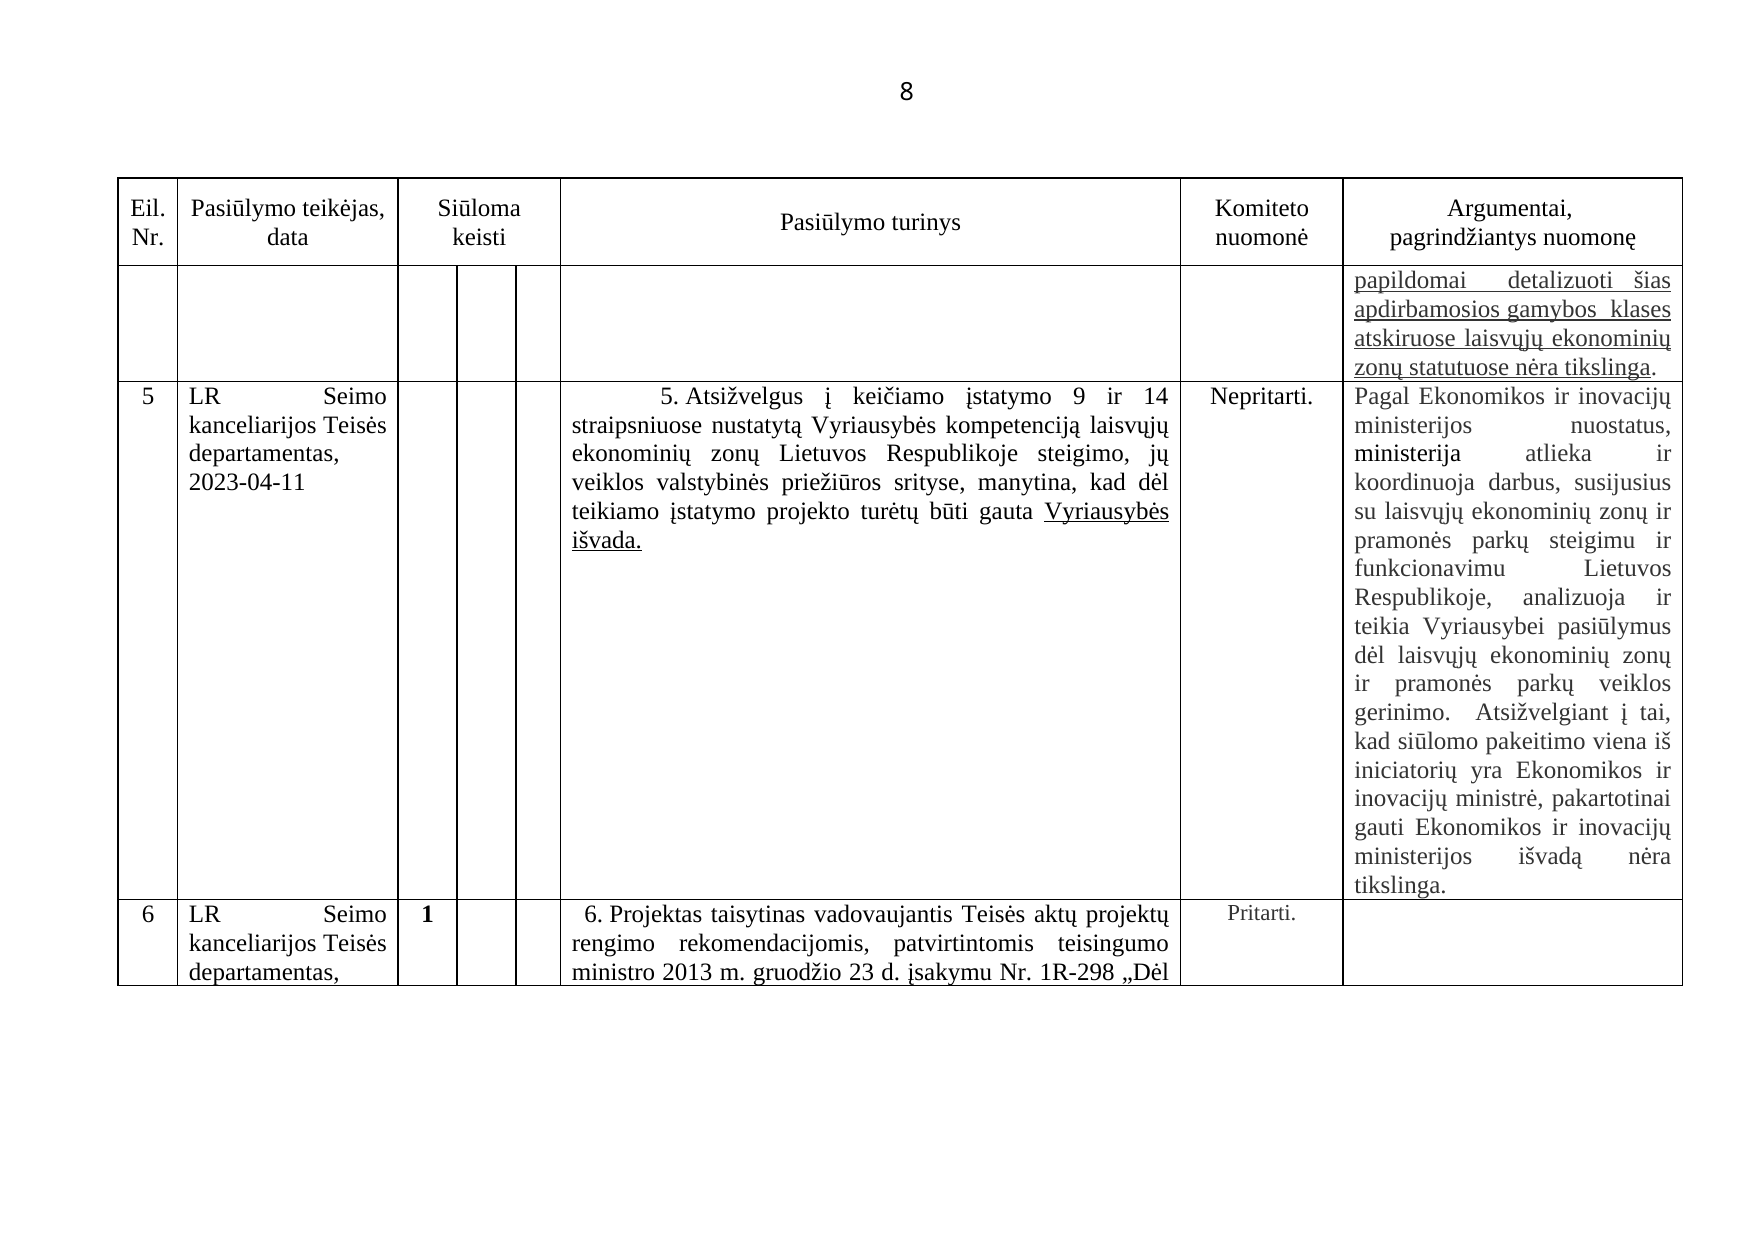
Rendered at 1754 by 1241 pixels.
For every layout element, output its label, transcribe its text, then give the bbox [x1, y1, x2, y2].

table_cell [517, 266, 560, 381]
table_cell [399, 382, 456, 898]
table_cell [458, 382, 515, 898]
table_cell LR Seimo kanceliarijos Teisės departamentas, 2023-04-11 [178, 382, 397, 898]
table_cell [561, 266, 1180, 381]
table_header Komiteto nuomonė [1181, 179, 1342, 265]
table_cell 6 [119, 900, 177, 985]
table_cell [517, 382, 560, 898]
table_cell [399, 266, 456, 381]
table_header Pasiūlymo teikėjas, data [178, 179, 397, 265]
table_header Argumentai, pagrindžiantys nuomonę [1344, 179, 1682, 265]
table_cell 5 [119, 382, 177, 898]
table_cell [1344, 900, 1682, 985]
table_cell [458, 900, 515, 985]
table_header Pasiūlymo turinys [561, 179, 1180, 265]
table_header Eil. Nr. [119, 179, 177, 265]
table_cell [458, 266, 515, 381]
table_cell LR Seimo kanceliarijos Teisės departamentas, [178, 900, 397, 985]
table_cell [178, 266, 397, 381]
table_cell Nepritarti. [1181, 382, 1342, 898]
table_cell 1 [399, 900, 456, 985]
table_cell [119, 266, 177, 381]
table_cell [517, 900, 560, 985]
table_cell 6. Projektas taisytinas vadovaujantis Teisės aktų projektų rengimo rekomendacijomis, patvirtintomis teisingumo ministro 2013 m. gruodžio 23 d. įsakymu Nr. 1R-298 „Dėl [561, 900, 1180, 985]
table_cell 5. Atsižvelgus į keičiamo įstatymo 9 ir 14 straipsniuose nustatytą Vyriausybės kompetenciją laisvųjų ekonominių zonų Lietuvos Respublikoje steigimo, jų veiklos valstybinės priežiūros srityse, manytina, kad dėl teikiamo įstatymo projekto turėtų būti gauta Vyriausybės išvada. [561, 382, 1180, 898]
table_header Siūloma keisti [399, 179, 560, 265]
table_cell Pritarti. [1181, 900, 1342, 985]
table_cell [1181, 266, 1342, 381]
